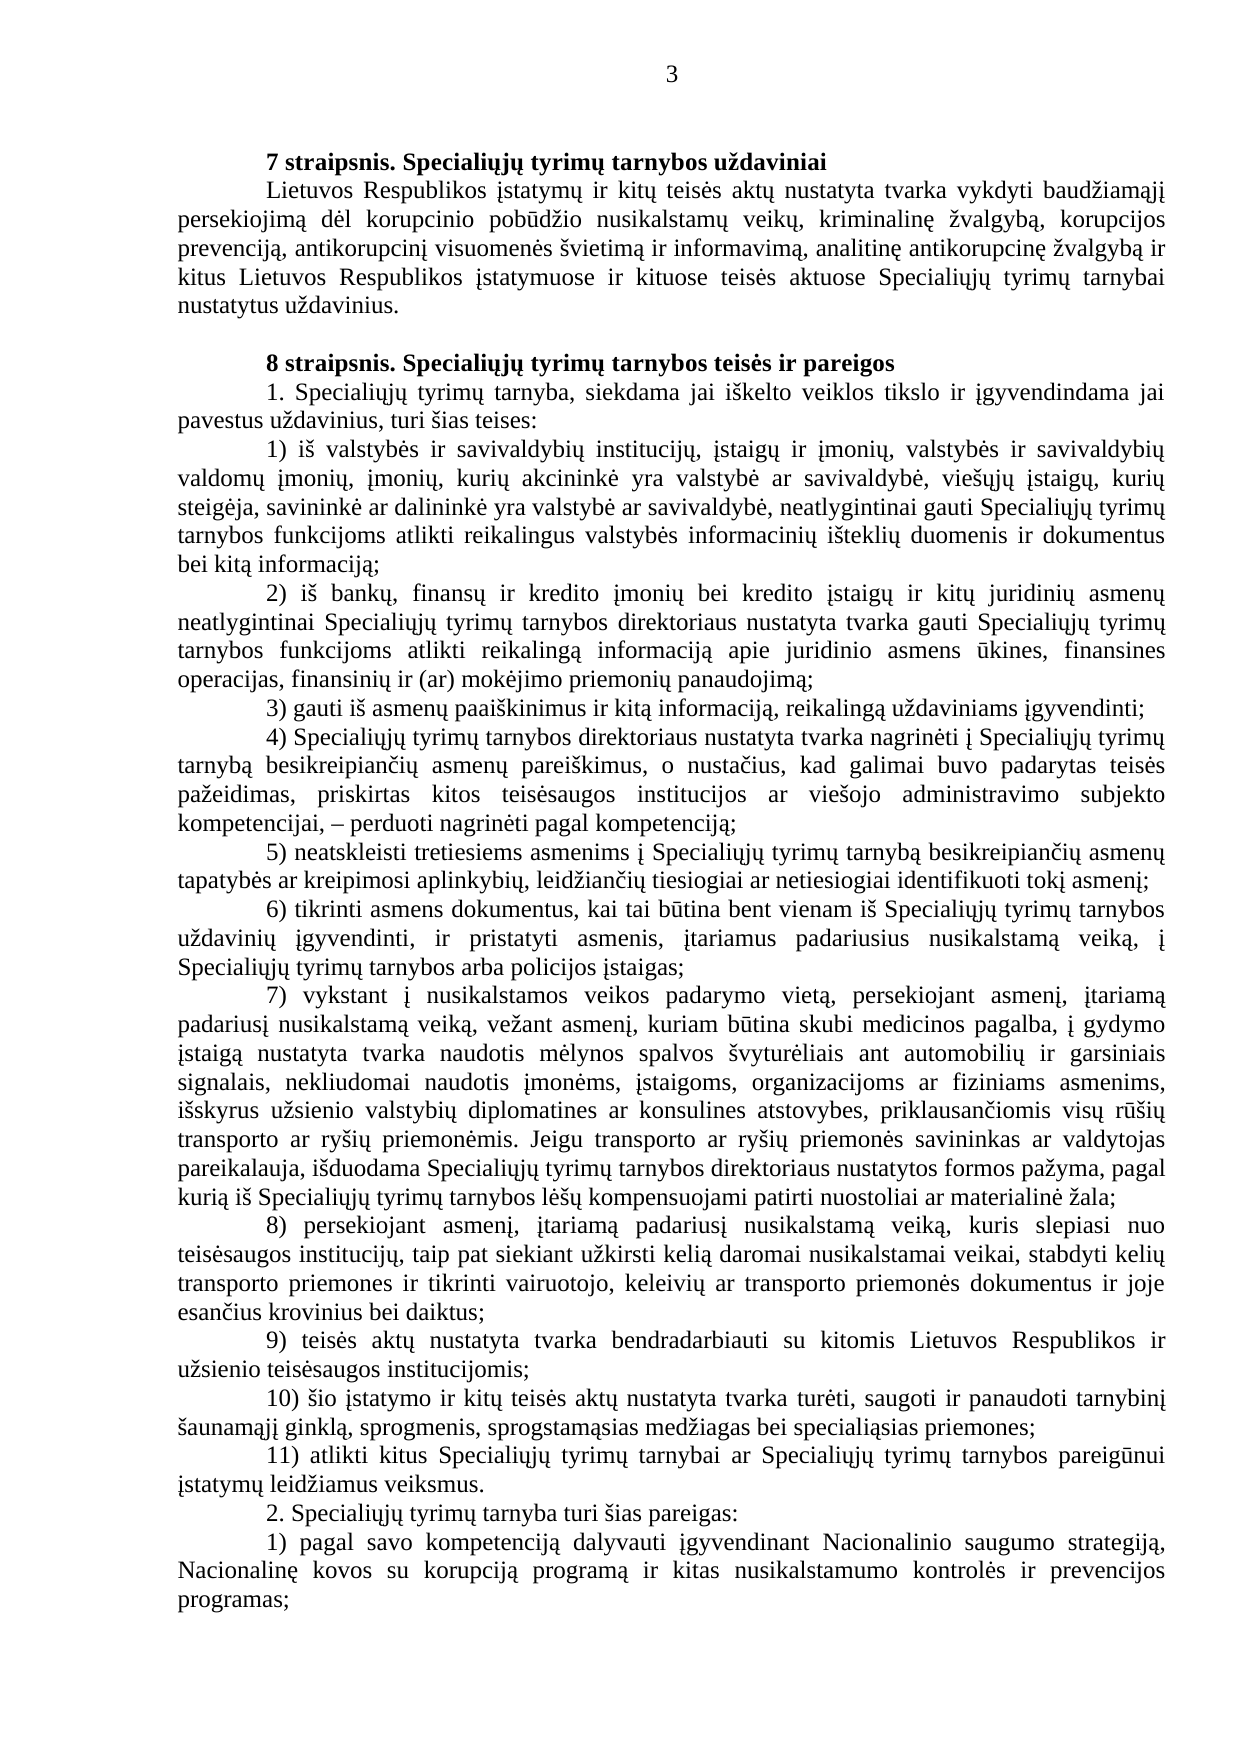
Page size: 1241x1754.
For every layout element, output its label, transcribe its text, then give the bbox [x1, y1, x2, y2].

text 3) gauti iš asmenų paaiškinimus ir kitą informaciją, reikalingą uždaviniams įgyvendinti; [177, 693, 1166, 722]
text 11) atlikti kitus Specialiųjų tyrimų tarnybai ar Specialiųjų tyrimų tarnybos pareigūnui įstatymų leidžiamus veiksmus. [177, 1441, 1166, 1498]
text 8 straipsnis. Specialiųjų tyrimų tarnybos teisės ir pareigos [177, 348, 1166, 377]
text 4) Specialiųjų tyrimų tarnybos direktoriaus nustatyta tvarka nagrinėti į Specialiųjų tyrimų tarnybą besikreipiančių asmenų pareiškimus, o nustačius, kad galimai buvo padarytas teisės pažeidimas, priskirtas kitos teisėsaugos institucijos ar viešojo administravimo subjekto kompetencijai, – perduoti nagrinėti pagal kompetenciją; [177, 722, 1166, 837]
text 7) vykstant į nusikalstamos veikos padarymo vietą, persekiojant asmenį, įtariamą padariusį nusikalstamą veiką, vežant asmenį, kuriam būtina skubi medicinos pagalba, į gydymo įstaigą nustatyta tvarka naudotis mėlynos spalvos švyturėliais ant automobilių ir garsiniais signalais, nekliudomai naudotis įmonėms, įstaigoms, organizacijoms ar fiziniams asmenims, išskyrus užsienio valstybių diplomatines ar konsulines atstovybes, priklausančiomis visų rūšių transporto ar ryšių priemonėmis. Jeigu transporto ar ryšių priemonės savininkas ar valdytojas pareikalauja, išduodama Specialiųjų tyrimų tarnybos direktoriaus nustatytos formos pažyma, pagal kurią iš Specialiųjų tyrimų tarnybos lėšų kompensuojami patirti nuostoliai ar materialinė žala; [177, 981, 1166, 1211]
text 10) šio įstatymo ir kitų teisės aktų nustatyta tvarka turėti, saugoti ir panaudoti tarnybinį šaunamąjį ginklą, sprogmenis, sprogstamąsias medžiagas bei specialiąsias priemones; [177, 1383, 1166, 1441]
text 2. Specialiųjų tyrimų tarnyba turi šias pareigas: [177, 1498, 1166, 1527]
text 1) pagal savo kompetenciją dalyvauti įgyvendinant Nacionalinio saugumo strategiją, Nacionalinę kovos su korupciją programą ir kitas nusikalstamumo kontrolės ir prevencijos programas; [177, 1527, 1166, 1613]
text 8) persekiojant asmenį, įtariamą padariusį nusikalstamą veiką, kuris slepiasi nuo teisėsaugos institucijų, taip pat siekiant užkirsti kelią daromai nusikalstamai veikai, stabdyti kelių transporto priemones ir tikrinti vairuotojo, keleivių ar transporto priemonės dokumentus ir joje esančius krovinius bei daiktus; [177, 1211, 1166, 1326]
text 2) iš bankų, finansų ir kredito įmonių bei kredito įstaigų ir kitų juridinių asmenų neatlygintinai Specialiųjų tyrimų tarnybos direktoriaus nustatyta tvarka gauti Specialiųjų tyrimų tarnybos funkcijoms atlikti reikalingą informaciją apie juridinio asmens ūkines, finansines operacijas, finansinių ir (ar) mokėjimo priemonių panaudojimą; [177, 578, 1166, 693]
text Lietuvos Respublikos įstatymų ir kitų teisės aktų nustatyta tvarka vykdyti baudžiamąjį persekiojimą dėl korupcinio pobūdžio nusikalstamų veikų, kriminalinę žvalgybą, korupcijos prevenciją, antikorupcinį visuomenės švietimą ir informavimą, analitinę antikorupcinę žvalgybą ir kitus Lietuvos Respublikos įstatymuose ir kituose teisės aktuose Specialiųjų tyrimų tarnybai nustatytus uždavinius. [177, 176, 1166, 319]
text 9) teisės aktų nustatyta tvarka bendradarbiauti su kitomis Lietuvos Respublikos ir užsienio teisėsaugos institucijomis; [177, 1326, 1166, 1383]
text 1. Specialiųjų tyrimų tarnyba, siekdama jai iškelto veiklos tikslo ir įgyvendindama jai pavestus uždavinius, turi šias teises: [177, 377, 1166, 434]
text 5) neatskleisti tretiesiems asmenims į Specialiųjų tyrimų tarnybą besikreipiančių asmenų tapatybės ar kreipimosi aplinkybių, leidžiančių tiesiogiai ar netiesiogiai identifikuoti tokį asmenį; [177, 837, 1166, 894]
text 7 straipsnis. Specialiųjų tyrimų tarnybos uždaviniai [177, 147, 1166, 176]
text 6) tikrinti asmens dokumentus, kai tai būtina bent vienam iš Specialiųjų tyrimų tarnybos uždavinių įgyvendinti, ir pristatyti asmenis, įtariamus padariusius nusikalstamą veiką, į Specialiųjų tyrimų tarnybos arba policijos įstaigas; [177, 894, 1166, 981]
text 1) iš valstybės ir savivaldybių institucijų, įstaigų ir įmonių, valstybės ir savivaldybių valdomų įmonių, įmonių, kurių akcininkė yra valstybė ar savivaldybė, viešųjų įstaigų, kurių steigėja, savininkė ar dalininkė yra valstybė ar savivaldybė, neatlygintinai gauti Specialiųjų tyrimų tarnybos funkcijoms atlikti reikalingus valstybės informacinių išteklių duomenis ir dokumentus bei kitą informaciją; [177, 434, 1166, 578]
